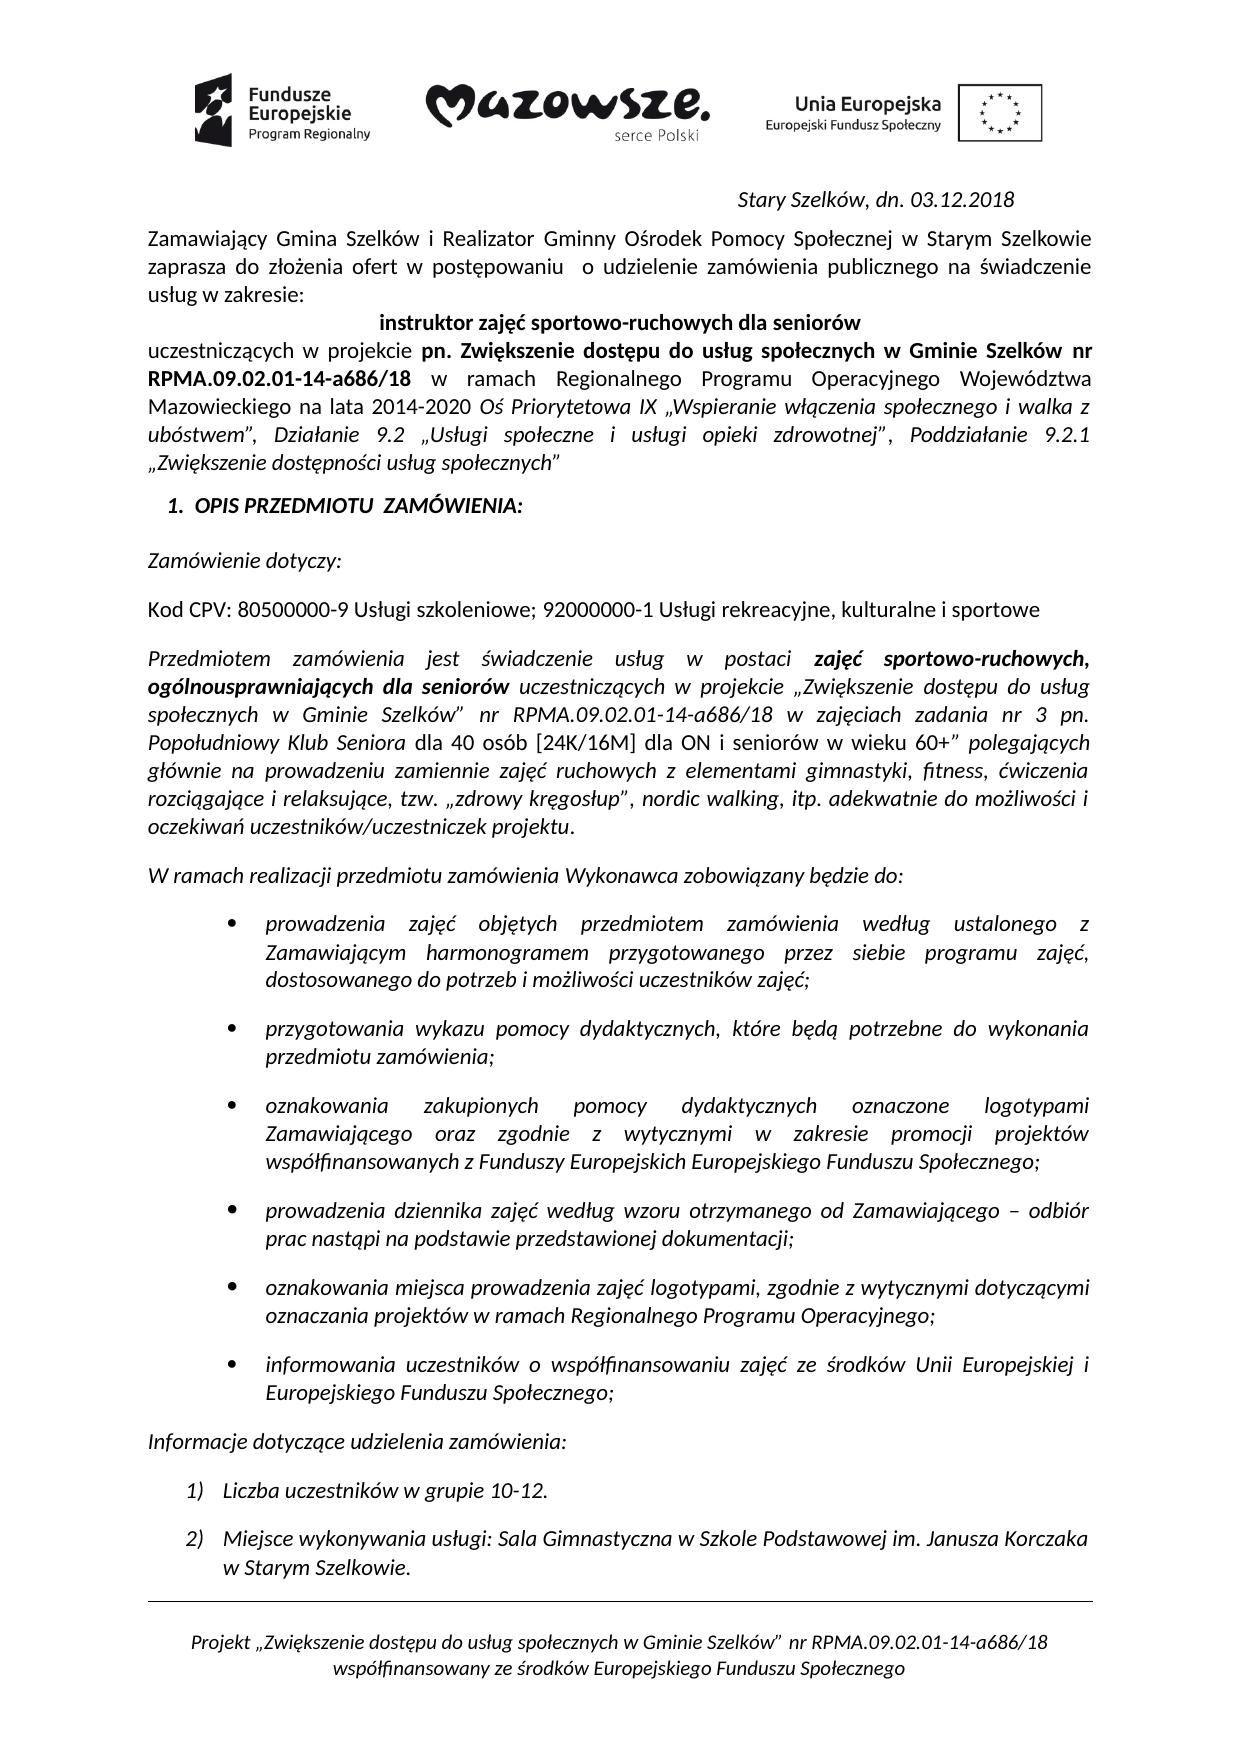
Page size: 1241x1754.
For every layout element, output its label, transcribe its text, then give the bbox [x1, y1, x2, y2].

list prowadzenia dziennika zajęć według wzoru otrzymanego od Zamawiającego – odbiór prac nastąpi na podstawie przedstawionej dokumentacji; [228, 1196, 1093, 1252]
text 1. OPIS PRZEDMIOTU ZAMÓWIENIA: [166, 491, 1093, 519]
text uczestniczących w projekcie pn. Zwiększenie dostępu do usług społecznych w Gminie Szelków nr RPMA.09.02.01-14-a686/18 w ramach Regionalnego Programu Operacyjnego Województwa Mazowieckiego na lata 2014-2020 Oś Priorytetowa IX „Wspieranie włączenia społecznego i walka z ubóstwem”, Działanie 9.2 „Usługi społeczne i usługi opieki zdrowotnej”, Poddziałanie 9.2.1 „Zwiększenie dostępności usług społecznych” [148, 336, 1093, 476]
list prowadzenia zajęć objętych przedmiotem zamówienia według ustalonego z Zamawiającym harmonogramem przygotowanego przez siebie programu zajęć, dostosowanego do potrzeb i możliwości uczestników zajęć; [228, 909, 1093, 994]
text W ramach realizacji przedmiotu zamówienia Wykonawca zobowiązany będzie do: [148, 861, 1093, 889]
text instruktor zajęć sportowo-ruchowych dla seniorów [148, 308, 1093, 336]
text Stary Szelków, dn. 03.12.2018 [664, 185, 1093, 213]
text Zamówienie dotyczy: [148, 546, 1093, 574]
list przygotowania wykazu pomocy dydaktycznych, które będą potrzebne do wykonania przedmiotu zamówienia; [228, 1014, 1093, 1071]
list informowania uczestników o współfinansowaniu zajęć ze środków Unii Europejskiej i Europejskiego Funduszu Społecznego; [228, 1350, 1093, 1406]
list oznakowania zakupionych pomocy dydaktycznych oznaczone logotypami Zamawiającego oraz zgodnie z wytycznymi w zakresie promocji projektów współfinansowanych z Funduszy Europejskich Europejskiego Funduszu Społecznego; [228, 1091, 1093, 1175]
list Liczba uczestników w grupie 10-12. [185, 1476, 1093, 1504]
text Informacje dotyczące udzielenia zamówienia: [148, 1427, 1093, 1455]
text Przedmiotem zamówienia jest świadczenie usług w postaci zajęć sportowo-ruchowych, ogólnousprawniających dla seniorów uczestniczących w projekcie „Zwiększenie dostępu do usług społecznych w Gminie Szelków” nr RPMA.09.02.01-14-a686/18 w zajęciach zadania nr 3 pn. Popołudniowy Klub Seniora dla 40 osób [24K/16M] dla ON i seniorów w wieku 60+” polegających głównie na prowadzeniu zamiennie zajęć ruchowych z elementami gimnastyki, fitness, ćwiczenia rozciągające i relaksujące, tzw. „zdrowy kręgosłup”, nordic walking, itp. adekwatnie do możliwości i oczekiwań uczestników/uczestniczek projektu. [148, 644, 1093, 840]
text Zamawiający Gmina Szelków i Realizator Gminny Ośrodek Pomocy Społecznej w Starym Szelkowie zaprasza do złożenia ofert w postępowaniu o udzielenie zamówienia publicznego na świadczenie usług w zakresie: [148, 224, 1093, 308]
list oznakowania miejsca prowadzenia zajęć logotypami, zgodnie z wytycznymi dotyczącymi oznaczania projektów w ramach Regionalnego Programu Operacyjnego; [228, 1273, 1093, 1329]
list Miejsce wykonywania usługi: Sala Gimnastyczna w Szkole Podstawowej im. Janusza Korczaka w Starym Szelkowie. [185, 1524, 1093, 1581]
text Kod CPV: 80500000-9 Usługi szkoleniowe; 92000000-1 Usługi rekreacyjne, kulturalne i sportowe [148, 595, 1093, 623]
